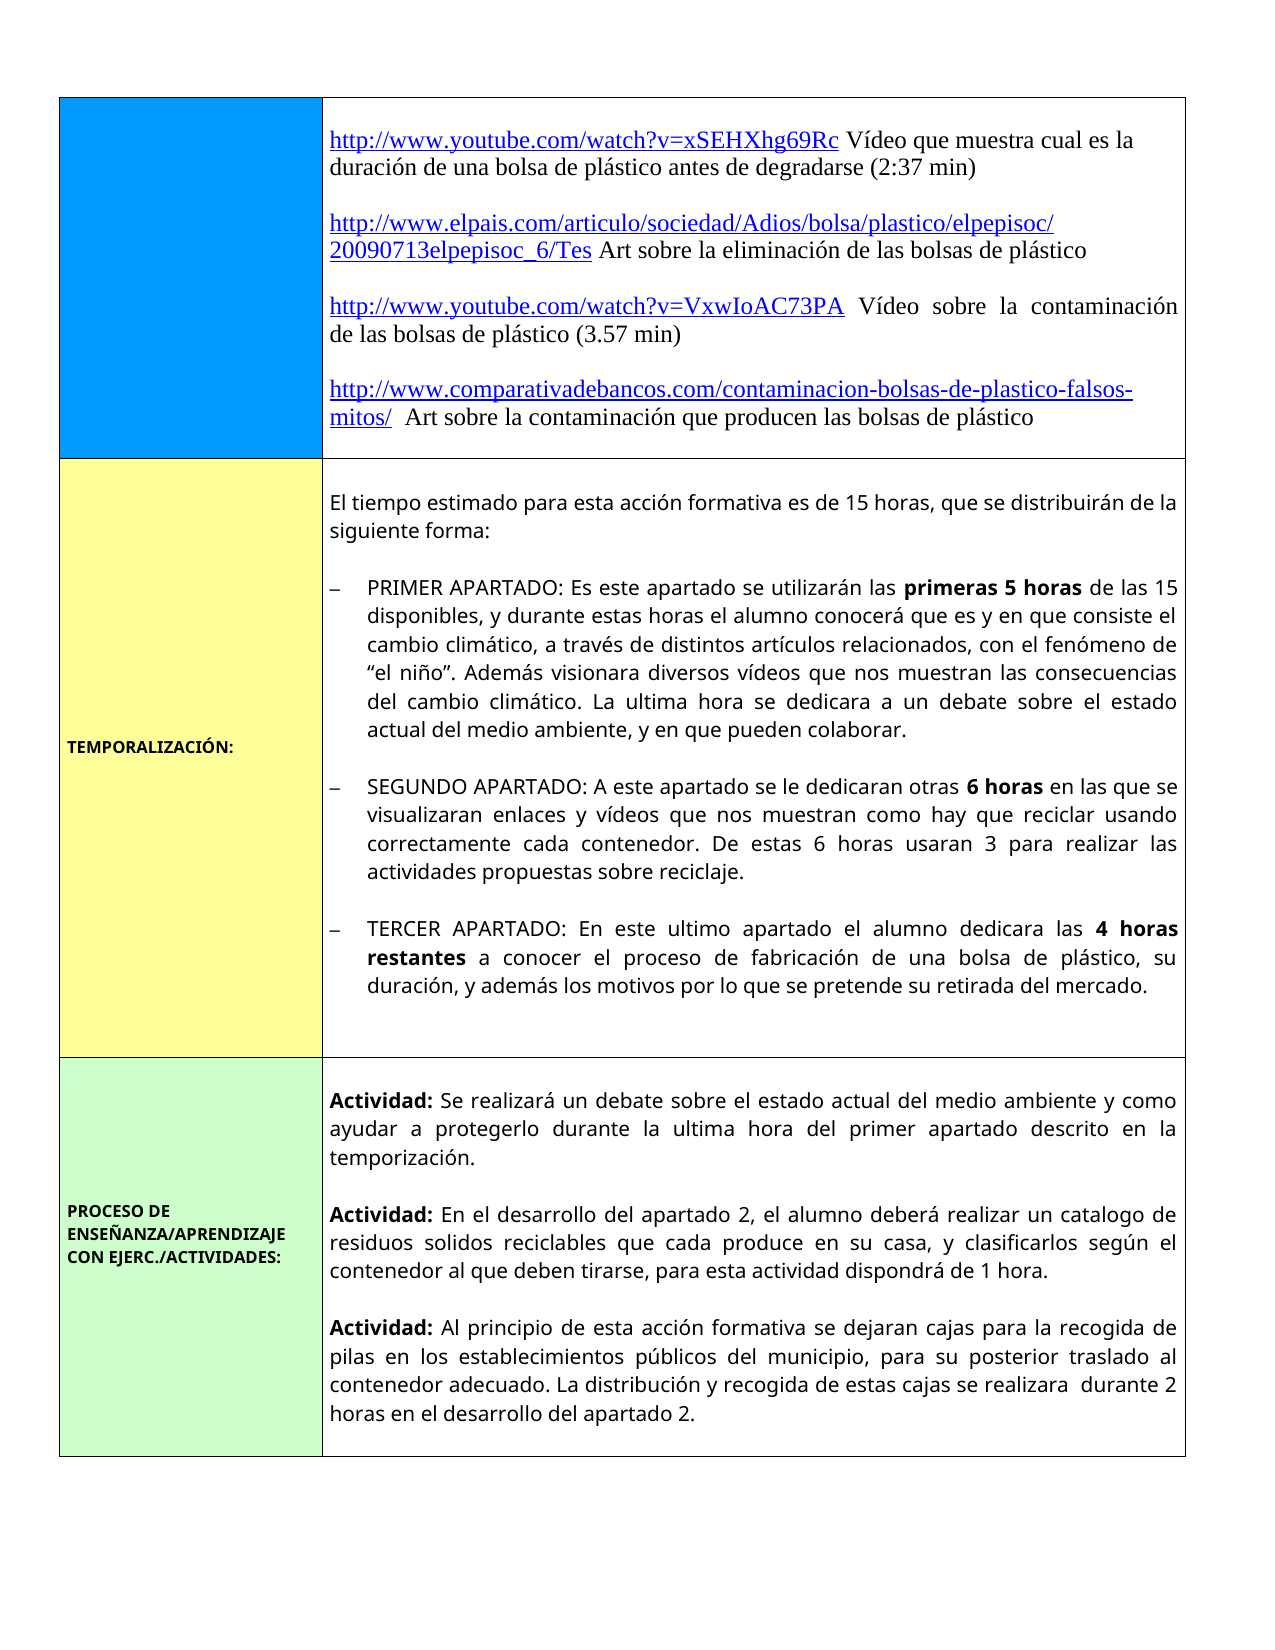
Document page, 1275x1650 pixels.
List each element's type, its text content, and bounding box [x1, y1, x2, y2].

table_cell Actividad: Se realizará un debate sobre el estado actual del medio ambiente y como ayudar a protegerlo durante la ultima hora del primer apartado descrito en la temporización. Actividad: En el desarrollo del apartado 2, el alumno deberá realizar un catalogo de residuos solidos reciclables que cada produce en su casa, y clasificarlos según el contenedor al que deben tirarse, para esta actividad dispondrá de 1 hora. Actividad: Al principio de esta acción formativa se dejaran cajas para la recogida de pilas en los establecimientos públicos del municipio, para su posterior traslado al contenedor adecuado. La distribución y recogida de estas cajas se realizara durante 2 horas en el desarrollo del apartado 2. [323, 1058, 1185, 1456]
table_cell El tiempo estimado para esta acción formativa es de 15 horas, que se distribuirán de la siguiente forma: PRIMER APARTADO: Es este apartado se utilizarán las primeras 5 horas de las 15 disponibles, y durante estas horas el alumno conocerá que es y en que consiste el cambio climático, a través de distintos artículos relacionados, con el fenómeno de “el niño”. Además visionara diversos vídeos que nos muestran las consecuencias del cambio climático. La ultima hora se dedicara a un debate sobre el estado actual del medio ambiente, y en que pueden colaborar. SEGUNDO APARTADO: A este apartado se le dedicaran otras 6 horas en las que se visualizaran enlaces y vídeos que nos muestran como hay que reciclar usando correctamente cada contenedor. De estas 6 horas usaran 3 para realizar las actividades propuestas sobre reciclaje. TERCER APARTADO: En este ultimo apartado el alumno dedicara las 4 horas restantes a conocer el proceso de fabricación de una bolsa de plástico, su duración, y además los motivos por lo que se pretende su retirada del mercado. [323, 459, 1185, 1057]
table_cell PROCESO DE ENSEÑANZA/APRENDIZAJE CON EJERC./ACTIVIDADES: [60, 1058, 322, 1456]
table_cell TEMPORALIZACIÓN: [60, 459, 322, 1057]
table_header http://www.youtube.com/watch?v=xSEHXhg69Rc Vídeo que muestra cual es la duración de una bolsa de plástico antes de degradarse (2:37 min) http://www.elpais.com/articulo/sociedad/Adios/bolsa/plastico/elpepisoc/20090713elpepisoc_6/Tes Art sobre la eliminación de las bolsas de plástico http://www.youtube.com/watch?v=VxwIoAC73PA Vídeo sobre la contaminación de las bolsas de plástico (3.57 min) http://www.comparativadebancos.com/contaminacion-bolsas-de-plastico-falsos-mitos/ Art sobre la contaminación que producen las bolsas de plástico [323, 98, 1185, 458]
table_header [60, 98, 322, 458]
